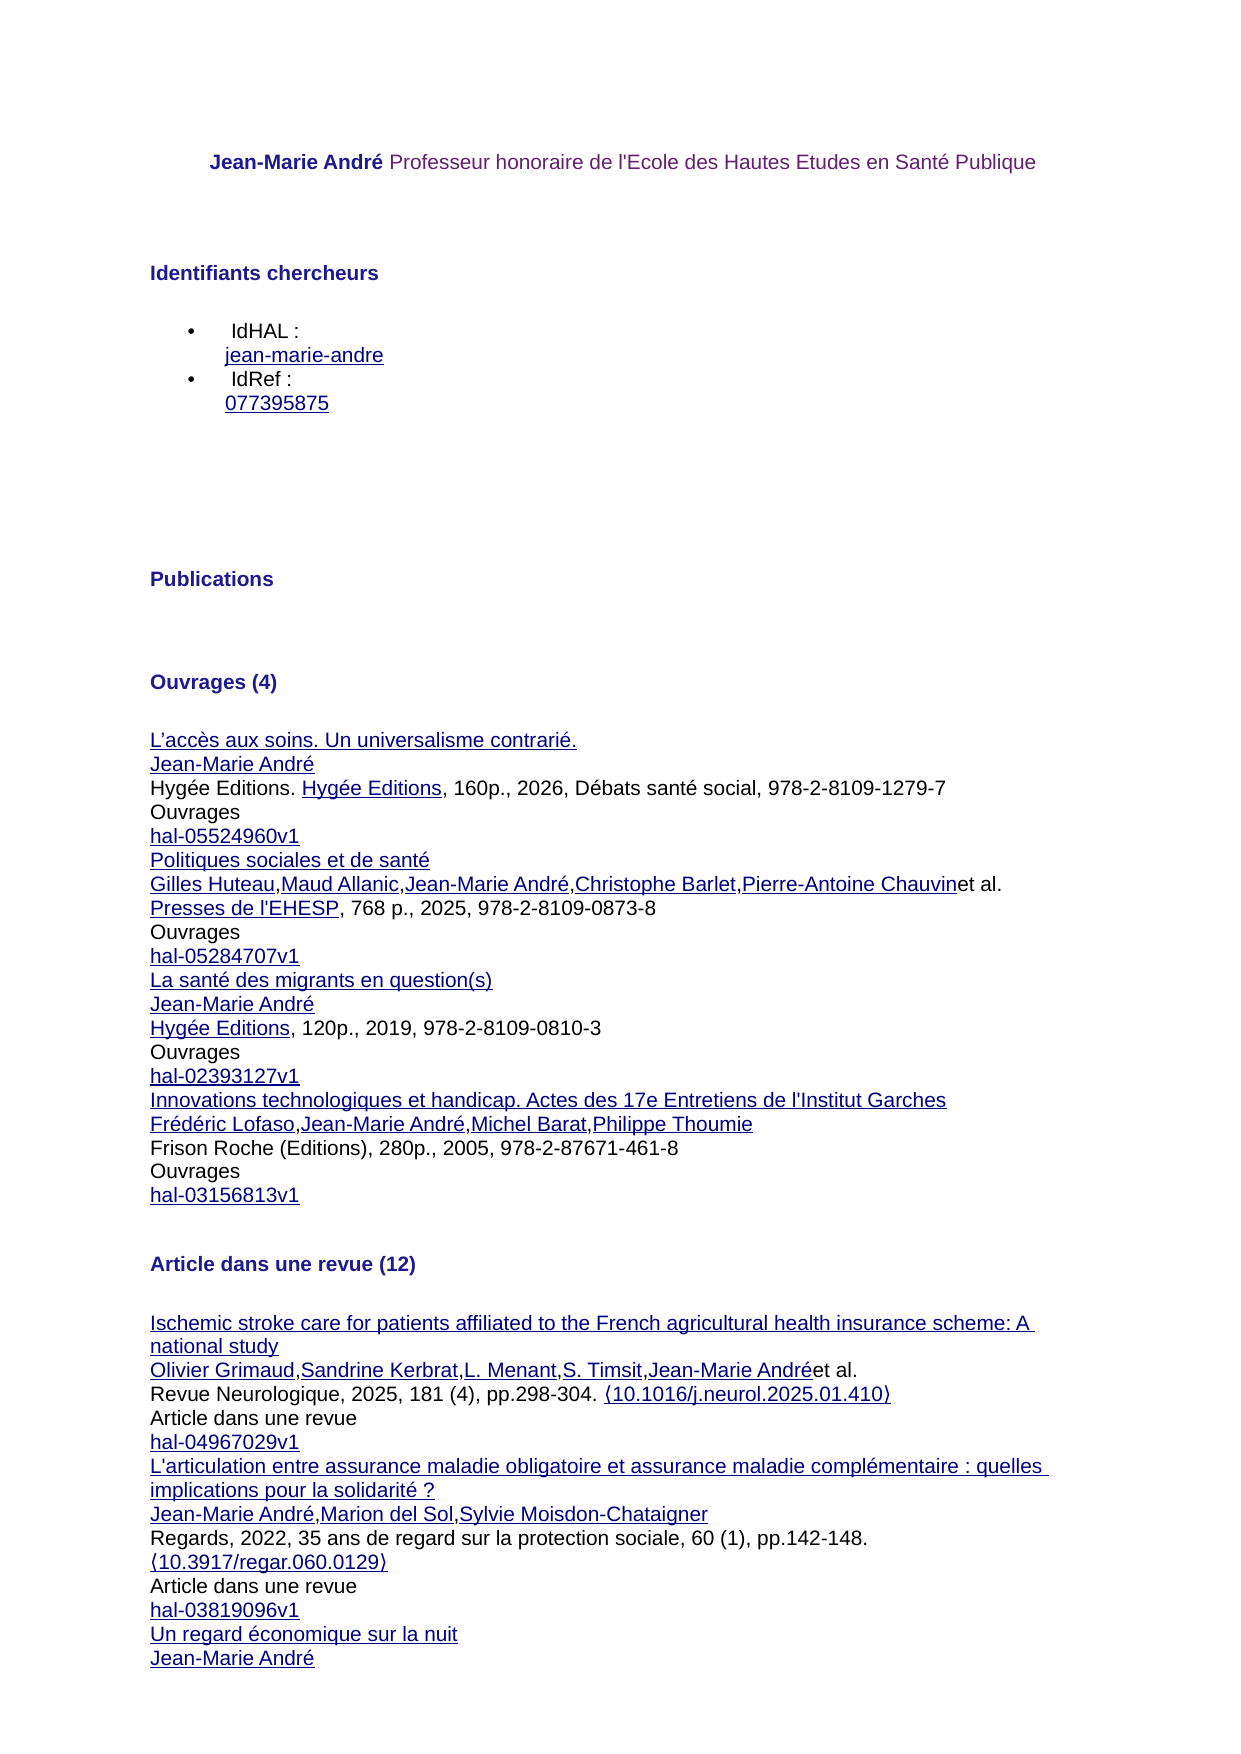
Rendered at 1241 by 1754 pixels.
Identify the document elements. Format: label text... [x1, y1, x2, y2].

table_cell Un regard économique sur la nuit Jean-Marie André [150, 1622, 1090, 1670]
list IdHAL : [187, 319, 1090, 343]
table_header Ischemic stroke care for patients affiliated to the French agricultural health insurance scheme: A national study Olivier Grimaud,Sandrine Kerbrat,L. Menant,S. Timsit,Jean-Marie Andréet al. Revue Neurologique, 2025, 181 (4), pp.298-304. ⟨10.1016/j.neurol.2025.01.410⟩ Article dans une revue hal-04967029v1 [150, 1310, 1090, 1454]
table_header L’accès aux soins. Un universalisme contrarié. Jean-Marie André Hygée Editions. Hygée Editions, 160p., 2026, Débats santé social, 978-2-8109-1279-7 Ouvrages hal-05524960v1 [150, 728, 1090, 848]
subtitle Publications [150, 567, 1090, 591]
list 077395875 [187, 391, 1090, 414]
table_cell Politiques sociales et de santé Gilles Huteau,Maud Allanic,Jean-Marie André,Christophe Barlet,Pierre-Antoine Chauvinet al. Presses de l'EHESP, 768 p., 2025, 978-2-8109-0873-8 Ouvrages hal-05284707v1 [150, 848, 1090, 968]
list IdRef : [187, 367, 1090, 391]
subtitle Article dans une revue (12) [150, 1252, 1090, 1276]
subtitle Ouvrages (4) [150, 670, 1090, 694]
subtitle Jean-Marie André Professeur honoraire de l'Ecole des Hautes Etudes en Santé Publique [150, 150, 1090, 174]
table_cell Innovations technologiques et handicap. Actes des 17e Entretiens de l'Institut Garches Frédéric Lofaso,Jean-Marie André,Michel Barat,Philippe Thoumie Frison Roche (Editions), 280p., 2005, 978-2-87671-461-8 Ouvrages hal-03156813v1 [150, 1088, 1090, 1207]
table_cell L'articulation entre assurance maladie obligatoire et assurance maladie complémentaire : quelles implications pour la solidarité ? Jean-Marie André,Marion del Sol,Sylvie Moisdon-Chataigner Regards, 2022, 35 ans de regard sur la protection sociale, 60 (1), pp.142-148. ⟨10.3917/regar.060.0129⟩ Article dans une revue hal-03819096v1 [150, 1454, 1090, 1622]
list jean-marie-andre [187, 343, 1090, 367]
subtitle Identifiants chercheurs [150, 260, 1090, 284]
table_cell La santé des migrants en question(s) Jean-Marie André Hygée Editions, 120p., 2019, 978-2-8109-0810-3 Ouvrages hal-02393127v1 [150, 968, 1090, 1087]
